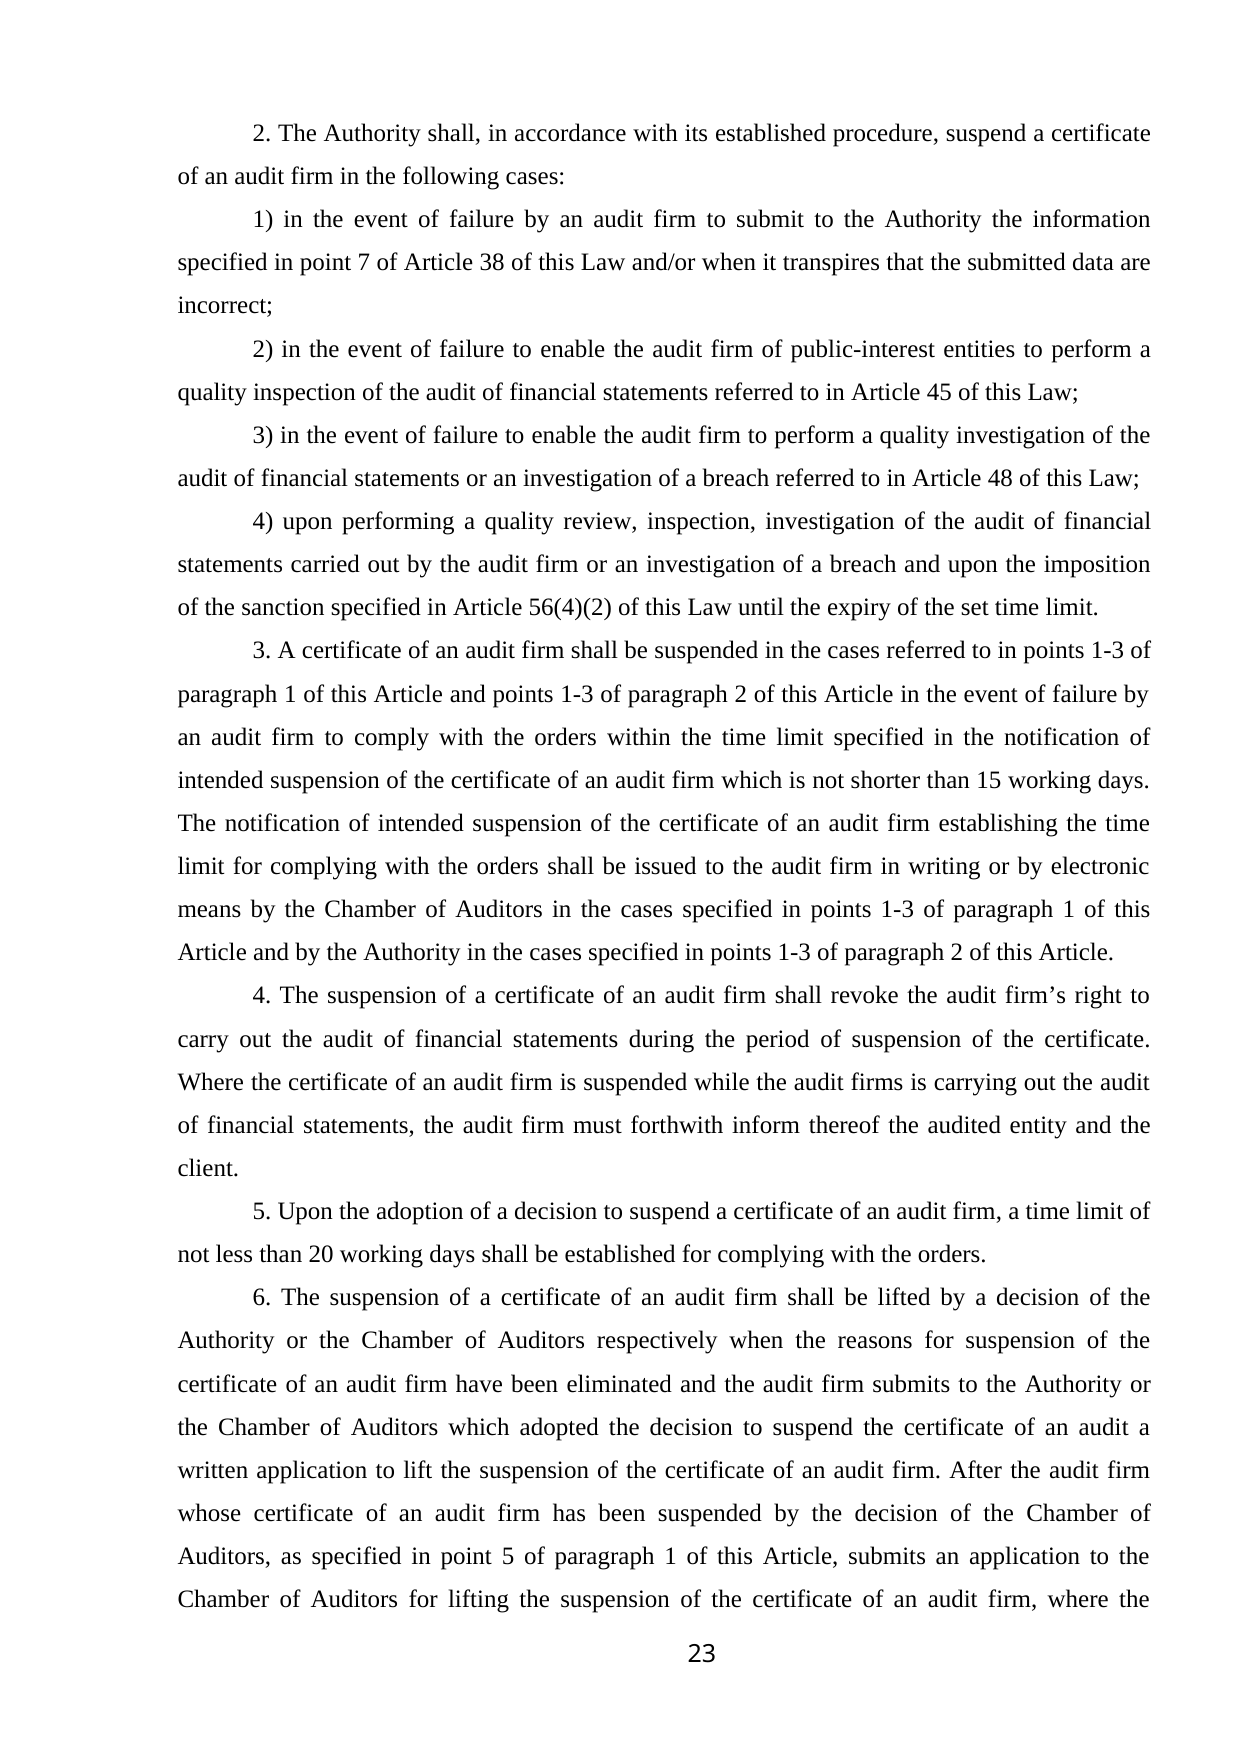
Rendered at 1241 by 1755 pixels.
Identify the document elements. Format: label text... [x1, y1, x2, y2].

text 4. The suspension of a certificate of an audit firm shall revoke the audit firm’s right to carry out the audit of financial statements during the period of suspension of the certificate. Where the certificate of an audit firm is suspended while the audit firms is carrying out the audit of financial statements, the audit firm must forthwith inform thereof the audited entity and the client. [177, 981, 1152, 1182]
text 6. The suspension of a certificate of an audit firm shall be lifted by a decision of the Authority or the Chamber of Auditors respectively when the reasons for suspension of the certificate of an audit firm have been eliminated and the audit firm submits to the Authority or the Chamber of Auditors which adopted the decision to suspend the certificate of an audit a written application to lift the suspension of the certificate of an audit firm. After the audit firm whose certificate of an audit firm has been suspended by the decision of the Chamber of Auditors, as specified in point 5 of paragraph 1 of this Article, submits an application to the Chamber of Auditors for lifting the suspension of the certificate of an audit firm, where the [177, 1282, 1152, 1613]
text 4) upon performing a quality review, inspection, investigation of the audit of financial statements carried out by the audit firm or an investigation of a breach and upon the imposition of the sanction specified in Article 56(4)(2) of this Law until the expiry of the set time limit. [177, 506, 1152, 621]
text 2) in the event of failure to enable the audit firm of public-interest entities to perform a quality inspection of the audit of financial statements referred to in Article 45 of this Law; [177, 334, 1152, 406]
text 3. A certificate of an audit firm shall be suspended in the cases referred to in points 1-3 of paragraph 1 of this Article and points 1-3 of paragraph 2 of this Article in the event of failure by an audit firm to comply with the orders within the time limit specified in the notification of intended suspension of the certificate of an audit firm which is not shorter than 15 working days. The notification of intended suspension of the certificate of an audit firm establishing the time limit for complying with the orders shall be issued to the audit firm in writing or by electronic means by the Chamber of Auditors in the cases specified in points 1-3 of paragraph 1 of this Article and by the Authority in the cases specified in points 1-3 of paragraph 2 of this Article. [177, 636, 1152, 966]
text 2. The Authority shall, in accordance with its established procedure, suspend a certificate of an audit firm in the following cases: [177, 118, 1152, 190]
text 5. Upon the adoption of a decision to suspend a certificate of an audit firm, a time limit of not less than 20 working days shall be established for complying with the orders. [177, 1196, 1152, 1268]
text 3) in the event of failure to enable the audit firm to perform a quality investigation of the audit of financial statements or an investigation of a breach referred to in Article 48 of this Law; [177, 420, 1152, 492]
text 1) in the event of failure by an audit firm to submit to the Authority the information specified in point 7 of Article 38 of this Law and/or when it transpires that the submitted data are incorrect; [177, 204, 1152, 319]
